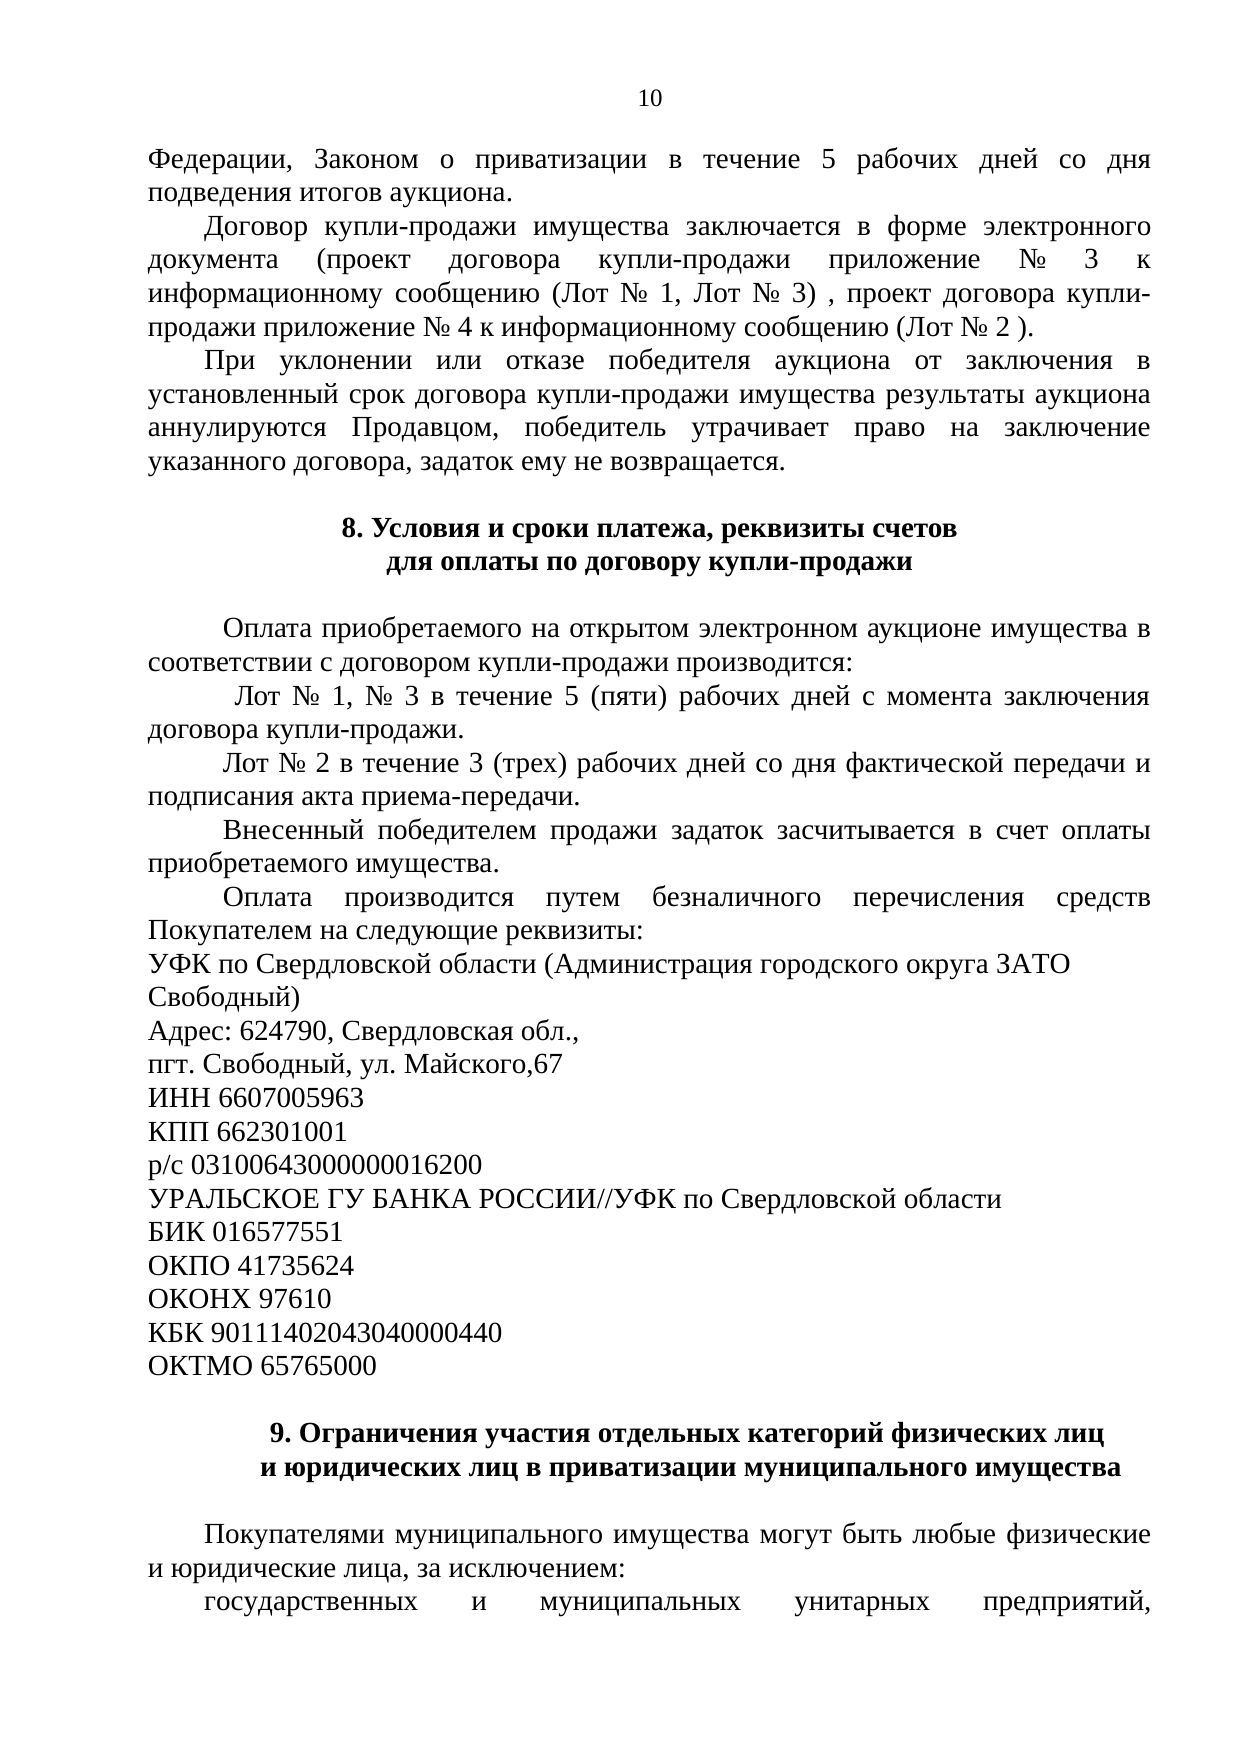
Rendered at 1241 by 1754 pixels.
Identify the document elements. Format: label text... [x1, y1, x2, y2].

text Лот № 2 в течение 3 (трех) рабочих дней со дня фактической передачи и подписания акта приема-передачи. [148, 745, 1152, 812]
text для оплаты по договору купли-продажи [148, 543, 1152, 577]
text 9. Ограничения участия отдельных категорий физических лиц [148, 1416, 1152, 1449]
text КПП 662301001 [148, 1114, 1152, 1147]
text пгт. Свободный, ул. Майского,67 [148, 1047, 1152, 1080]
text При уклонении или отказе победителя аукциона от заключения в установленный срок договора купли-продажи имущества результаты аукциона аннулируются Продавцом, победитель утрачивает право на заключение указанного договора, задаток ему не возвращается. [148, 342, 1152, 476]
text УФК по Свердловской области (Администрация городского округа ЗАТО Свободный) [148, 946, 1152, 1013]
text КБК 90111402043040000440 [148, 1315, 1152, 1348]
text Договор купли-продажи имущества заключается в форме электронного документа (проект договора купли-продажи приложение № 3 к информационному сообщению (Лот № 1, Лот № 3) , проект договора купли-продажи приложение № 4 к информационному сообщению (Лот № 2 ). [148, 208, 1152, 342]
text УРАЛЬСКОЕ ГУ БАНКА РОССИИ//УФК по Свердловской области [148, 1181, 1152, 1214]
text р/с 03100643000000016200 [148, 1147, 1152, 1181]
text ИНН 6607005963 [148, 1080, 1152, 1114]
text Федерации, Законом о приватизации в течение 5 рабочих дней со дня подведения итогов аукциона. [148, 141, 1152, 208]
text Адрес: 624790, Свердловская обл., [148, 1013, 1152, 1047]
text и юридических лиц в приватизации муниципального имущества [148, 1449, 1152, 1483]
text государственных и муниципальных унитарных предприятий, [148, 1583, 1152, 1617]
text 8. Условия и сроки платежа, реквизиты счетов [148, 510, 1152, 543]
text Внесенный победителем продажи задаток засчитывается в счет оплаты приобретаемого имущества. [148, 812, 1152, 879]
text ОКПО 41735624 [148, 1248, 1152, 1281]
text ОКТМО 65765000 [148, 1348, 1152, 1382]
text БИК 016577551 [148, 1214, 1152, 1248]
text Лот № 1, № 3 в течение 5 (пяти) рабочих дней с момента заключения договора купли-продажи. [148, 678, 1152, 745]
text Оплата производится путем безналичного перечисления средств Покупателем на следующие реквизиты: [148, 879, 1152, 946]
text Покупателями муниципального имущества могут быть любые физические и юридические лица, за исключением: [148, 1516, 1152, 1583]
text Оплата приобретаемого на открытом электронном аукционе имущества в соответствии с договором купли-продажи производится: [148, 611, 1152, 678]
text ОКОНХ 97610 [148, 1281, 1152, 1315]
